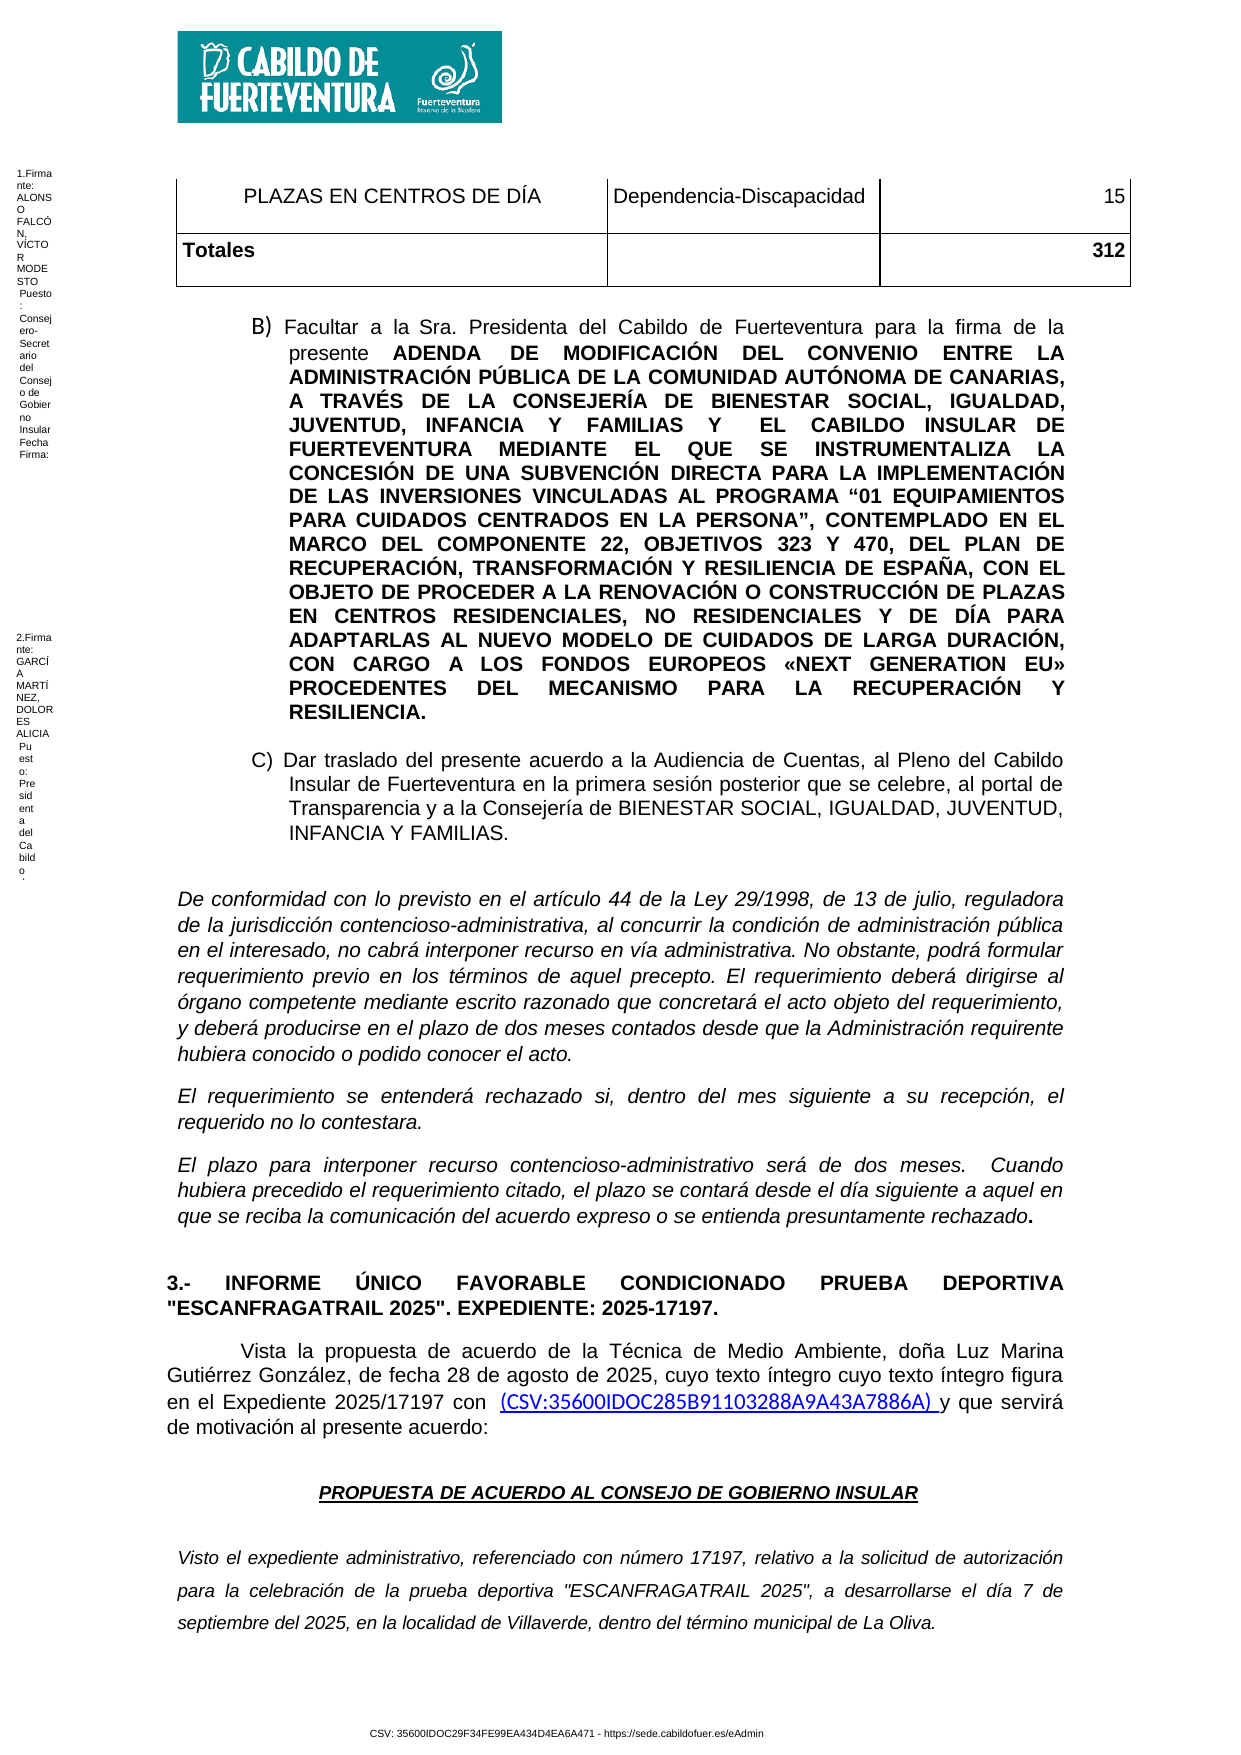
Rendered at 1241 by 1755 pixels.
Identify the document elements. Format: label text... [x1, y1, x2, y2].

table_header 15 [881, 179, 1130, 232]
table_cell [608, 234, 879, 286]
table_header PLAZAS EN CENTROS DE DÍA [177, 179, 607, 232]
subtitle 3.- INFORME ÚNICO FAVORABLE CONDICIONADO PRUEBA DEPORTIVA "ESCANFRAGATRAIL 2025". EXPEDIENTE: 2025-17197. [167, 1270, 1064, 1320]
text C) Dar traslado del presente acuerdo a la Audiencia de Cuentas, al Pleno del Cabildo Insular de Fuerteventura en la primera sesión posterior que se celebre, al portal de Transparencia y a la Consejería de BIENESTAR SOCIAL, IGUALDAD, JUVENTUD, INFANCIA Y FAMILIAS. [251, 748, 1064, 844]
text De conformidad con lo previsto en el artículo 44 de la Ley 29/1998, de 13 de julio, reguladora de la jurisdicción contencioso-administrativa, al concurrir la condición de administración pública en el interesado, no cabrá interponer recurso en vía administrativa. No obstante, podrá formular requerimiento previo en los términos de aquel precepto. El requerimiento deberá dirigirse al órgano competente mediante escrito razonado que concretará el acto objeto del requerimiento, y deberá producirse en el plazo de dos meses contados desde que la Administración requirente hubiera conocido o podido conocer el acto. [177, 887, 1064, 1066]
text Vista la propuesta de acuerdo de la Técnica de Medio Ambiente, doña Luz Marina Gutiérrez González, de fecha 28 de agosto de 2025, cuyo texto íntegro cuyo texto íntegro figura en el Expediente 2025/17197 con (CSV:35600IDOC285B91103288A9A43A7886A) y que servirá de motivación al presente acuerdo: [167, 1339, 1064, 1439]
table_cell 312 [881, 234, 1130, 286]
table_header Dependencia-Discapacidad [608, 179, 879, 232]
text Visto el expediente administrativo, referenciado con número 17197, relativo a la solicitud de autorización para la celebración de la prueba deportiva "ESCANFRAGATRAIL 2025", a desarrollarse el día 7 de septiembre del 2025, en la localidad de Villaverde, dentro del término municipal de La Oliva. [177, 1547, 1064, 1633]
text PROPUESTA DE ACUERDO AL CONSEJO DE GOBIERNO INSULAR [319, 1482, 1241, 1504]
text 1.Firmante: ALONSO FALCÓN, VÍCTOR MODESTO [17, 167, 54, 287]
subtitle B) Facultar a la Sra. Presidenta del Cabildo de Fuerteventura para la firma de la presente ADENDA DE MODIFICACIÓN DEL CONVENIO ENTRE LA ADMINISTRACIÓN PÚBLICA DE LA COMUNIDAD AUTÓNOMA DE CANARIAS, A TRAVÉS DE LA CONSEJERÍA DE BIENESTAR SOCIAL, IGUALDAD, JUVENTUD, INFANCIA Y FAMILIAS Y EL CABILDO INSULAR DE FUERTEVENTURA MEDIANTE EL QUE SE INSTRUMENTALIZA LA CONCESIÓN DE UNA SUBVENCIÓN DIRECTA PARA LA IMPLEMENTACIÓN DE LAS INVERSIONES VINCULADAS AL PROGRAMA “01 EQUIPAMIENTOS PARA CUIDADOS CENTRADOS EN LA PERSONA”, CONTEMPLADO EN EL MARCO DEL COMPONENTE 22, OBJETIVOS 323 Y 470, DEL PLAN DE RECUPERACIÓN, TRANSFORMACIÓN Y RESILIENCIA DE ESPAÑA, CON EL OBJETO DE PROCEDER A LA RENOVACIÓN O CONSTRUCCIÓN DE PLAZAS EN CENTROS RESIDENCIALES, NO RESIDENCIALES Y DE DÍA PARA ADAPTARLAS AL NUEVO MODELO DE CUIDADOS DE LARGA DURACIÓN, CON CARGO A LOS FONDOS EUROPEOS «NEXT GENERATION EU» PROCEDENTES DEL MECANISMO PARA LA RECUPERACIÓN Y RESILIENCIA. [251, 311, 1065, 724]
table_cell Totales [177, 234, 607, 286]
text 2.Firmante: GARCÍA MARTÍNEZ, DOLORES ALICIA [16, 632, 53, 740]
text Puesto: Presidenta del Cabildo de Fuerteventura Fecha Firma: 02/09/2025 09:26:50 [19, 740, 36, 879]
text Puesto: Consejero-Secretario del Consejo de Gobierno Insular Fecha Firma: 02/09/2025 09:21:59 [19, 288, 52, 463]
text El plazo para interponer recurso contencioso-administrativo será de dos meses. Cuando hubiera precedido el requerimiento citado, el plazo se contará desde el día siguiente a aquel en que se reciba la comunicación del acuerdo expreso o se entienda presuntamente rechazado. [177, 1152, 1064, 1228]
text El requerimiento se entenderá rechazado si, dentro del mes siguiente a su recepción, el requerido no lo contestara. [177, 1084, 1064, 1134]
